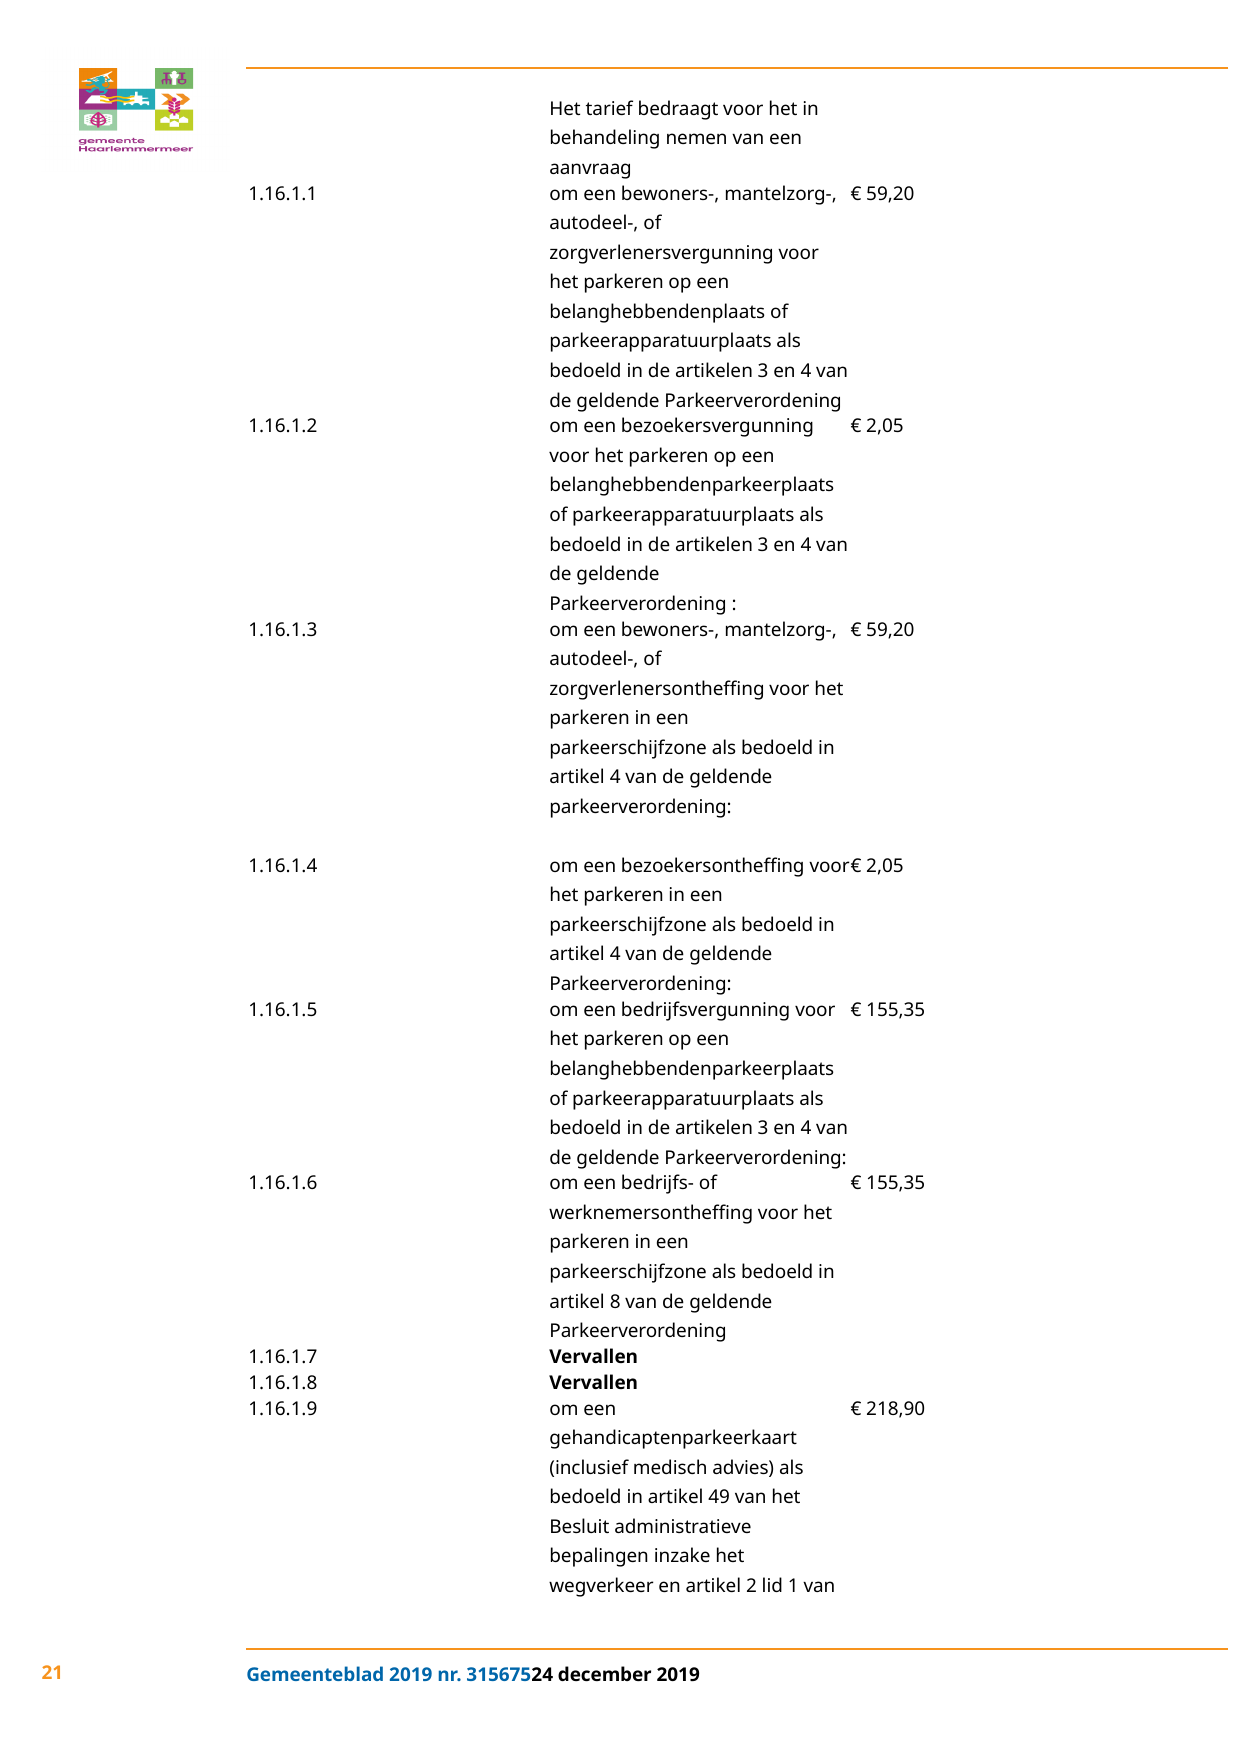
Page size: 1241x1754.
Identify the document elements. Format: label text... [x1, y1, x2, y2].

table_cell [850, 1343, 1152, 1369]
table_cell om een gehandicaptenparkeerkaart (inclusief medisch advies) als bedoeld in artikel 49 van het Besluit administratieve bepalingen inzake het wegverkeer en artikel 2 lid 1 van [549, 1395, 850, 1598]
table_cell [850, 1369, 1152, 1395]
table_header € 2,05 [850, 852, 1152, 996]
table_cell € 155,35 [850, 1170, 1152, 1343]
table_header om een bezoekersontheffing voor het parkeren in een parkeerschijfzone als bedoeld in artikel 4 van de geldende Parkeerverordening: [549, 852, 850, 996]
table_header Het tarief bedraagt voor het in behandeling nemen van een aanvraag [549, 95, 850, 180]
table_cell Vervallen [549, 1343, 850, 1369]
table_cell € 59,20 [850, 616, 1152, 819]
table_cell 1.16.1.8 [248, 1369, 549, 1395]
table_cell 1.16.1.9 [248, 1395, 549, 1598]
table_cell om een bewoners-, mantelzorg-, autodeel-, of zorgverlenersontheffing voor het parkeren in een parkeerschijfzone als bedoeld in artikel 4 van de geldende parkeerverordening: [549, 616, 850, 819]
table_cell 1.16.1.5 [248, 996, 549, 1169]
table_cell om een bedrijfsvergunning voor het parkeren op een belanghebbendenparkeerplaats of parkeerapparatuurplaats als bedoeld in de artikelen 3 en 4 van de geldende Parkeerverordening: [549, 996, 850, 1169]
table_cell € 155,35 [850, 996, 1152, 1169]
table_cell [850, 95, 1152, 180]
table_cell 1.16.1.2 [248, 413, 549, 616]
table_cell Vervallen [549, 1369, 850, 1395]
table_cell 1.16.1.1 [248, 180, 549, 412]
table_header [248, 95, 549, 180]
table_cell € 59,20 [850, 180, 1152, 412]
table_header 1.16.1.4 [248, 852, 549, 996]
table_cell om een bedrijfs- of werknemersontheffing voor het parkeren in een parkeerschijfzone als bedoeld in artikel 8 van de geldende Parkeerverordening [549, 1170, 850, 1343]
table_cell om een bezoekersvergunning voor het parkeren op een belanghebbendenparkeerplaats of parkeerapparatuurplaats als bedoeld in de artikelen 3 en 4 van de geldende Parkeerverordening : [549, 413, 850, 616]
table_cell 1.16.1.3 [248, 616, 549, 819]
table_cell om een bewoners-, mantelzorg-, autodeel-, of zorgverlenersvergunning voor het parkeren op een belanghebbendenplaats of parkeerapparatuurplaats als bedoeld in de artikelen 3 en 4 van de geldende Parkeerverordening [549, 180, 850, 412]
table_cell 1.16.1.7 [248, 1343, 549, 1369]
table_cell € 2,05 [850, 413, 1152, 616]
picture [41, 47, 231, 172]
table_cell € 218,90 [850, 1395, 1152, 1598]
table_cell 1.16.1.6 [248, 1170, 549, 1343]
